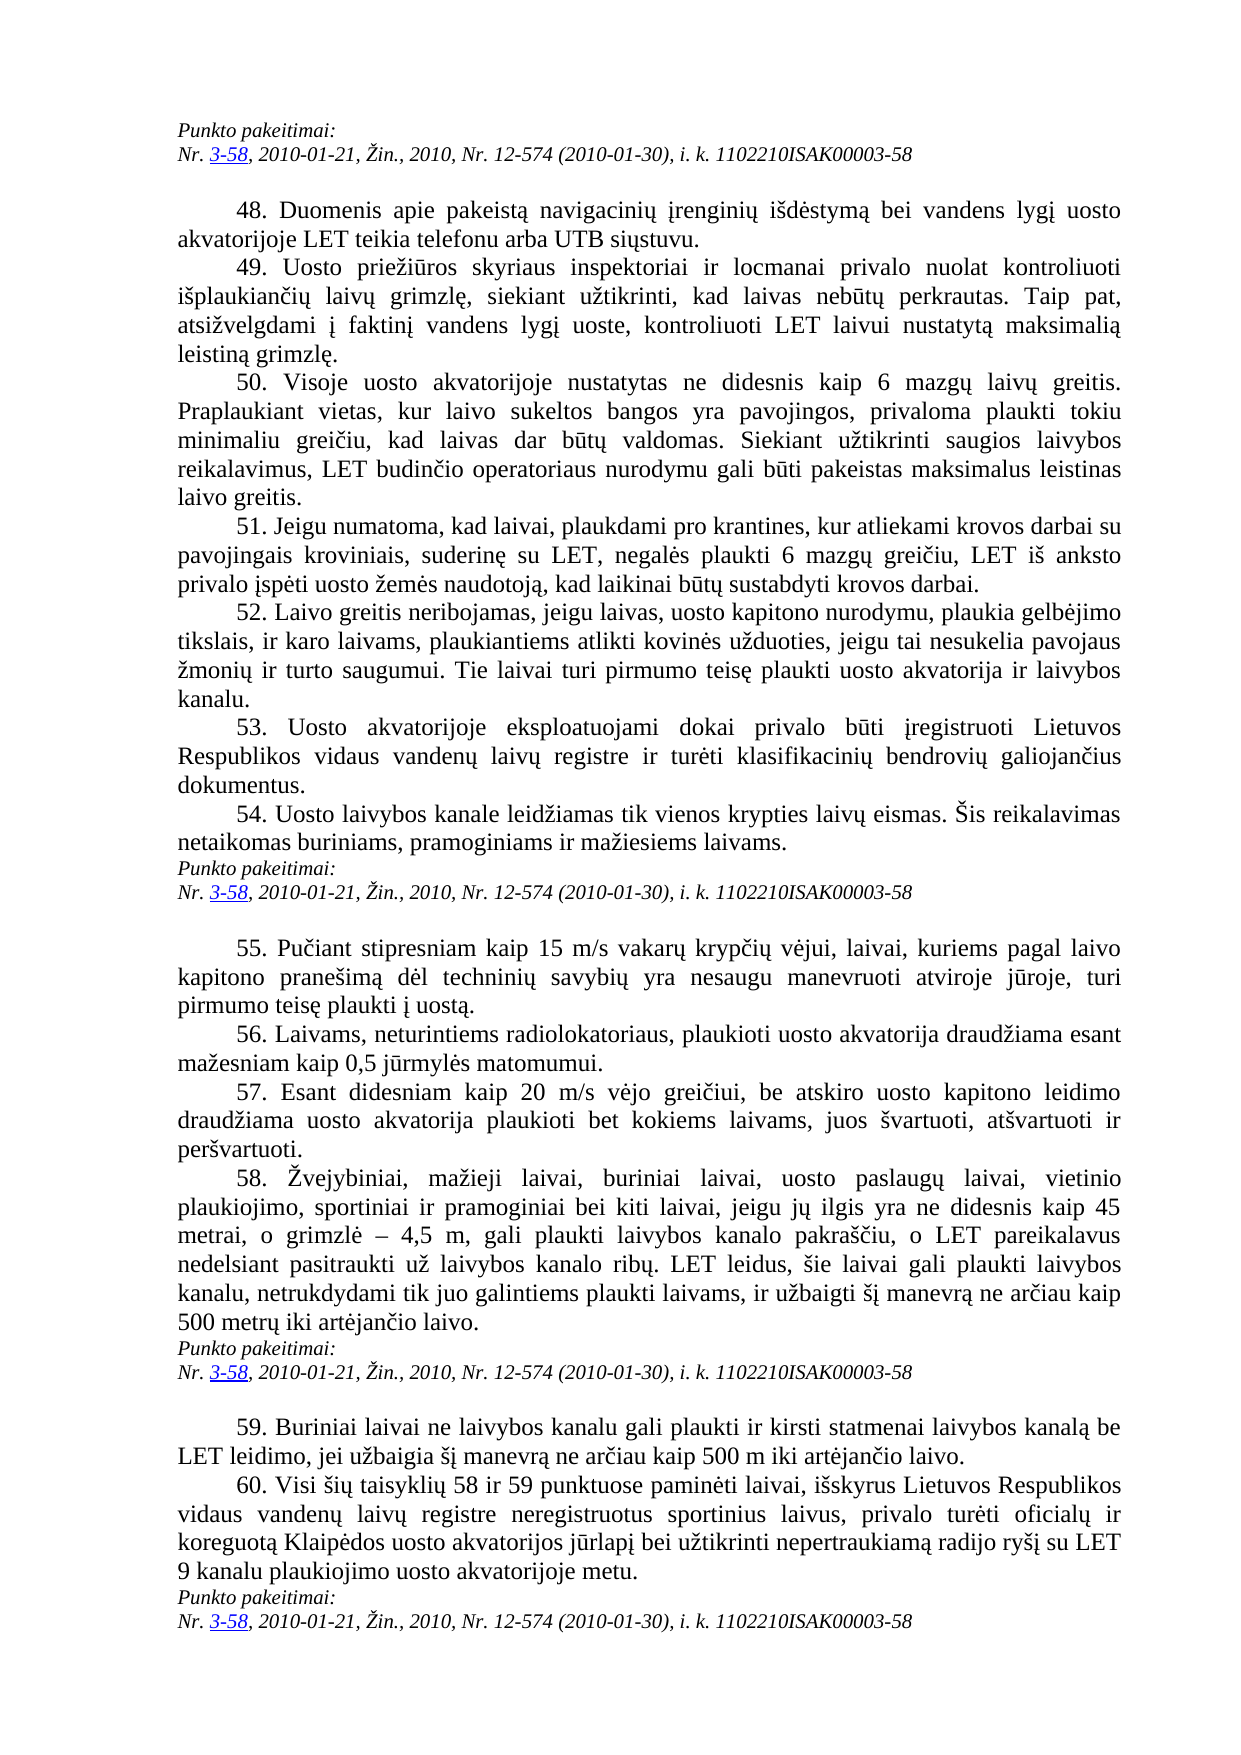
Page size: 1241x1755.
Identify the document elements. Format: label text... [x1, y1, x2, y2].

text 58. Žvejybiniai, mažieji laivai, buriniai laivai, uosto paslaugų laivai, vietinio plaukiojimo, sportiniai ir pramoginiai bei kiti laivai, jeigu jų ilgis yra ne didesnis kaip 45 metrai, o grimzlė – 4,5 m, gali plaukti laivybos kanalo pakraščiu, o LET pareikalavus nedelsiant pasitraukti už laivybos kanalo ribų. LET leidus, šie laivai gali plaukti laivybos kanalu, netrukdydami tik juo galintiems plaukti laivams, ir užbaigti šį manevrą ne arčiau kaip 500 metrų iki artėjančio laivo. [177, 1163, 1122, 1336]
text Nr. 3-58, 2010-01-21, Žin., 2010, Nr. 12-574 (2010-01-30), i. k. 1102210ISAK00003-58 [177, 1609, 1122, 1633]
text Nr. 3-58, 2010-01-21, Žin., 2010, Nr. 12-574 (2010-01-30), i. k. 1102210ISAK00003-58 [177, 880, 1122, 904]
text 59. Buriniai laivai ne laivybos kanalu gali plaukti ir kirsti statmenai laivybos kanalą be LET leidimo, jei užbaigia šį manevrą ne arčiau kaip 500 m iki artėjančio laivo. [177, 1412, 1122, 1470]
text Punkto pakeitimai: [177, 1585, 1122, 1609]
text Punkto pakeitimai: [177, 1336, 1122, 1360]
text 60. Visi šių taisyklių 58 ir 59 punktuose paminėti laivai, išskyrus Lietuvos Respublikos vidaus vandenų laivų registre neregistruotus sportinius laivus, privalo turėti oficialų ir koreguotą Klaipėdos uosto akvatorijos jūrlapį bei užtikrinti nepertraukiamą radijo ryšį su LET 9 kanalu plaukiojimo uosto akvatorijoje metu. [177, 1470, 1122, 1585]
text Punkto pakeitimai: [177, 856, 1122, 880]
text 51. Jeigu numatoma, kad laivai, plaukdami pro krantines, kur atliekami krovos darbai su pavojingais kroviniais, suderinę su LET, negalės plaukti 6 mazgų greičiu, LET iš anksto privalo įspėti uosto žemės naudotoją, kad laikinai būtų sustabdyti krovos darbai. [177, 511, 1122, 597]
text Nr. 3-58, 2010-01-21, Žin., 2010, Nr. 12-574 (2010-01-30), i. k. 1102210ISAK00003-58 [177, 142, 1122, 166]
text Punkto pakeitimai: [177, 118, 1122, 142]
text 57. Esant didesniam kaip 20 m/s vėjo greičiui, be atskiro uosto kapitono leidimo draudžiama uosto akvatorija plaukioti bet kokiems laivams, juos švartuoti, atšvartuoti ir peršvartuoti. [177, 1077, 1122, 1163]
text 50. Visoje uosto akvatorijoje nustatytas ne didesnis kaip 6 mazgų laivų greitis. Praplaukiant vietas, kur laivo sukeltos bangos yra pavojingos, privaloma plaukti tokiu minimaliu greičiu, kad laivas dar būtų valdomas. Siekiant užtikrinti saugios laivybos reikalavimus, LET budinčio operatoriaus nurodymu gali būti pakeistas maksimalus leistinas laivo greitis. [177, 367, 1122, 511]
text Nr. 3-58, 2010-01-21, Žin., 2010, Nr. 12-574 (2010-01-30), i. k. 1102210ISAK00003-58 [177, 1360, 1122, 1384]
text 55. Pučiant stipresniam kaip 15 m/s vakarų krypčių vėjui, laivai, kuriems pagal laivo kapitono pranešimą dėl techninių savybių yra nesaugu manevruoti atviroje jūroje, turi pirmumo teisę plaukti į uostą. [177, 933, 1122, 1019]
text 48. Duomenis apie pakeistą navigacinių įrenginių išdėstymą bei vandens lygį uosto akvatorijoje LET teikia telefonu arba UTB siųstuvu. [177, 195, 1122, 252]
text 49. Uosto priežiūros skyriaus inspektoriai ir locmanai privalo nuolat kontroliuoti išplaukiančių laivų grimzlę, siekiant užtikrinti, kad laivas nebūtų perkrautas. Taip pat, atsižvelgdami į faktinį vandens lygį uoste, kontroliuoti LET laivui nustatytą maksimalią leistiną grimzlę. [177, 252, 1122, 367]
text 56. Laivams, neturintiems radiolokatoriaus, plaukioti uosto akvatorija draudžiama esant mažesniam kaip 0,5 jūrmylės matomumui. [177, 1019, 1122, 1077]
text 53. Uosto akvatorijoje eksploatuojami dokai privalo būti įregistruoti Lietuvos Respublikos vidaus vandenų laivų registre ir turėti klasifikacinių bendrovių galiojančius dokumentus. [177, 712, 1122, 799]
text 52. Laivo greitis neribojamas, jeigu laivas, uosto kapitono nurodymu, plaukia gelbėjimo tikslais, ir karo laivams, plaukiantiems atlikti kovinės užduoties, jeigu tai nesukelia pavojaus žmonių ir turto saugumui. Tie laivai turi pirmumo teisę plaukti uosto akvatorija ir laivybos kanalu. [177, 597, 1122, 712]
text 54. Uosto laivybos kanale leidžiamas tik vienos krypties laivų eismas. Šis reikalavimas netaikomas buriniams, pramoginiams ir mažiesiems laivams. [177, 799, 1122, 856]
